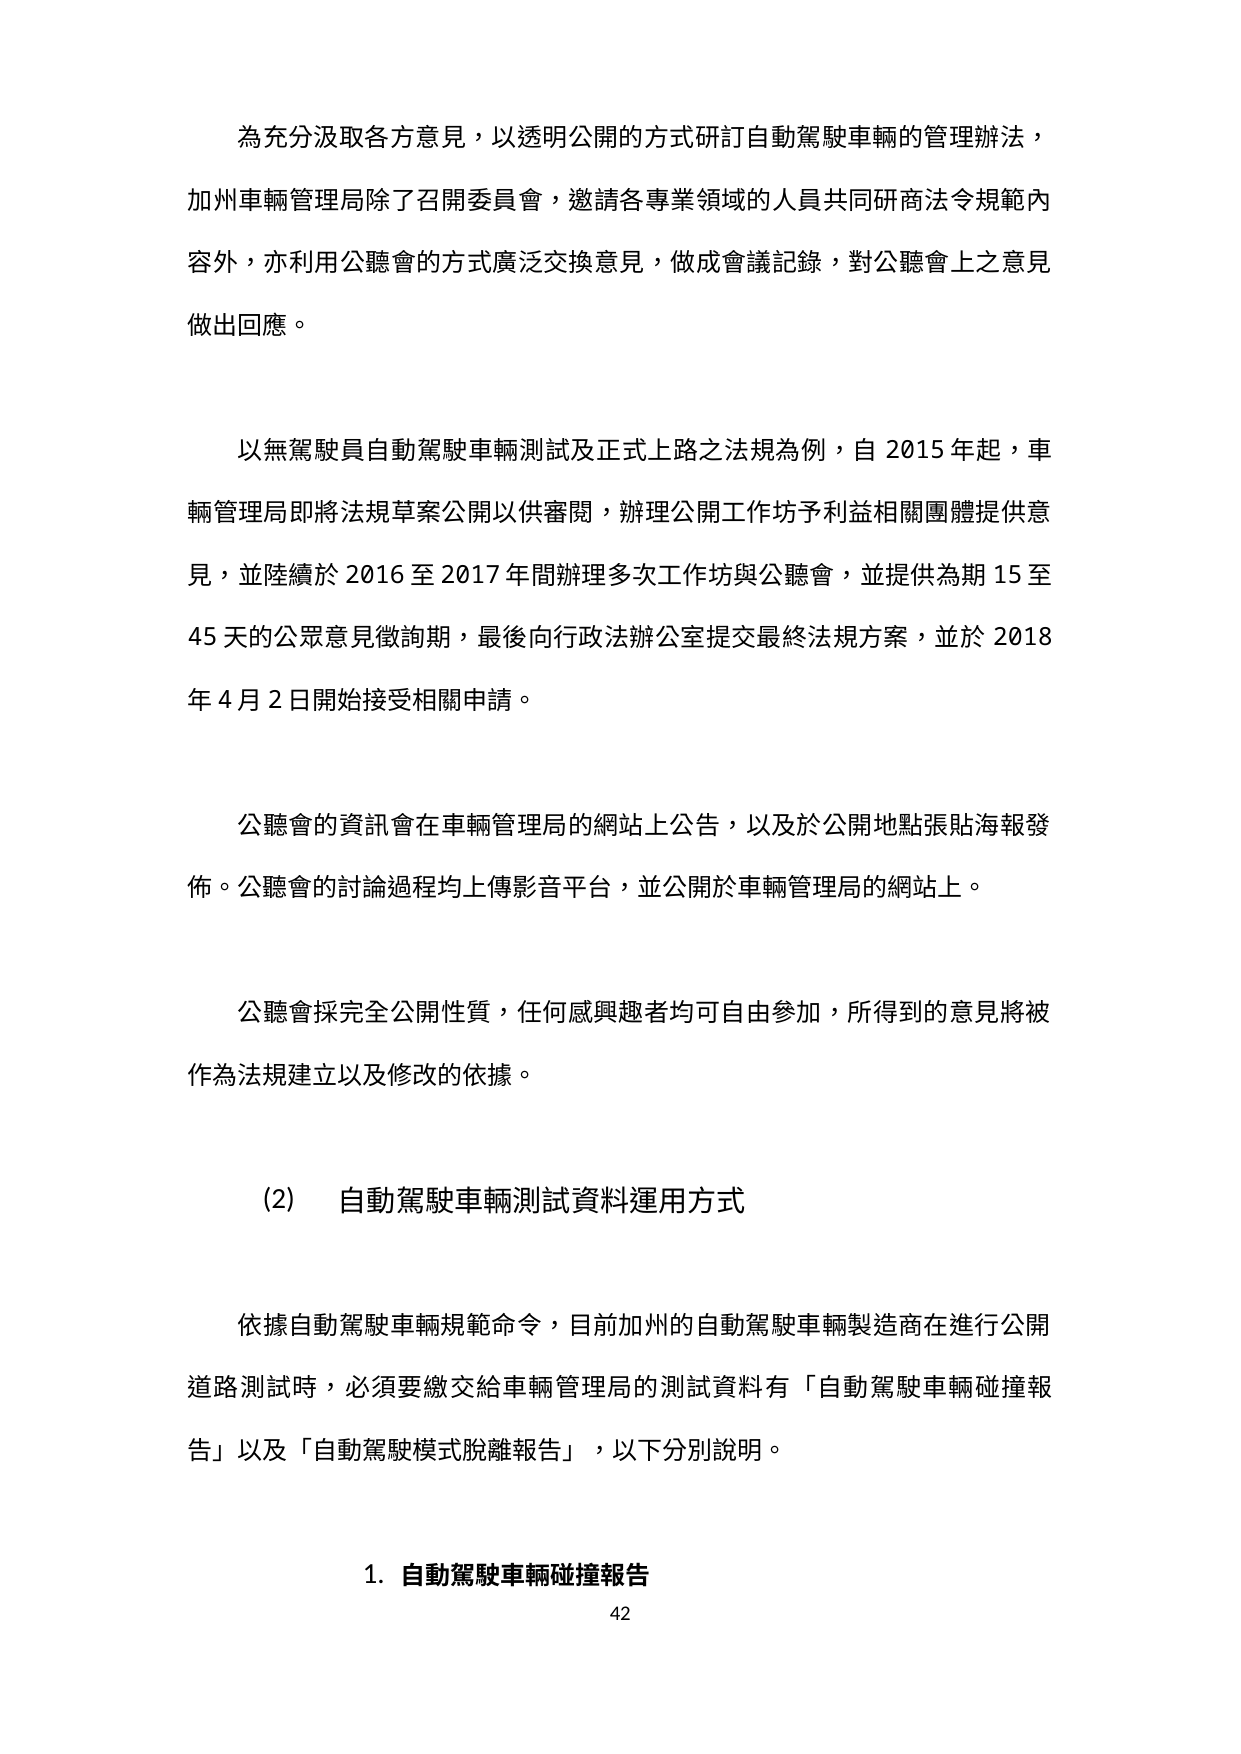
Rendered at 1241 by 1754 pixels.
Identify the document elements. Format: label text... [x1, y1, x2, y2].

text 公聽會的資訊會在車輛管理局的網站上公告，以及於公開地點張貼海報發佈。公聽會的討論過程均上傳影音平台，並公開於車輛管理局的網站上。 [187, 782, 1053, 907]
text 依據自動駕駛車輛規範命令，目前加州的自動駕駛車輛製造商在進行公開道路測試時，必須要繳交給車輛管理局的測試資料有「自動駕駛車輛碰撞報告」以及「自動駕駛模式脫離報告」，以下分別說明。 [187, 1282, 1053, 1469]
text 為充分汲取各方意見，以透明公開的方式研訂自動駕駛車輛的管理辦法，加州車輛管理局除了召開委員會，邀請各專業領域的人員共同研商法令規範內容外，亦利用公聽會的方式廣泛交換意見，做成會議記錄，對公聽會上之意見做出回應。 [187, 94, 1053, 344]
text 公聽會採完全公開性質，任何感興趣者均可自由參加，所得到的意見將被作為法規建立以及修改的依據。 [187, 969, 1053, 1094]
list 自動駕駛車輛碰撞報告 [362, 1532, 1053, 1594]
list 自動駕駛車輛測試資料運用方式 [262, 1157, 1053, 1219]
text 以無駕駛員自動駕駛車輛測試及正式上路之法規為例，自2015年起，車輛管理局即將法規草案公開以供審閱，辦理公開工作坊予利益相關團體提供意見，並陸續於2016至2017年間辦理多次工作坊與公聽會，並提供為期15至45天的公眾意見徵詢期，最後向行政法辦公室提交最終法規方案，並於2018年4月2日開始接受相關申請。 [187, 407, 1053, 719]
